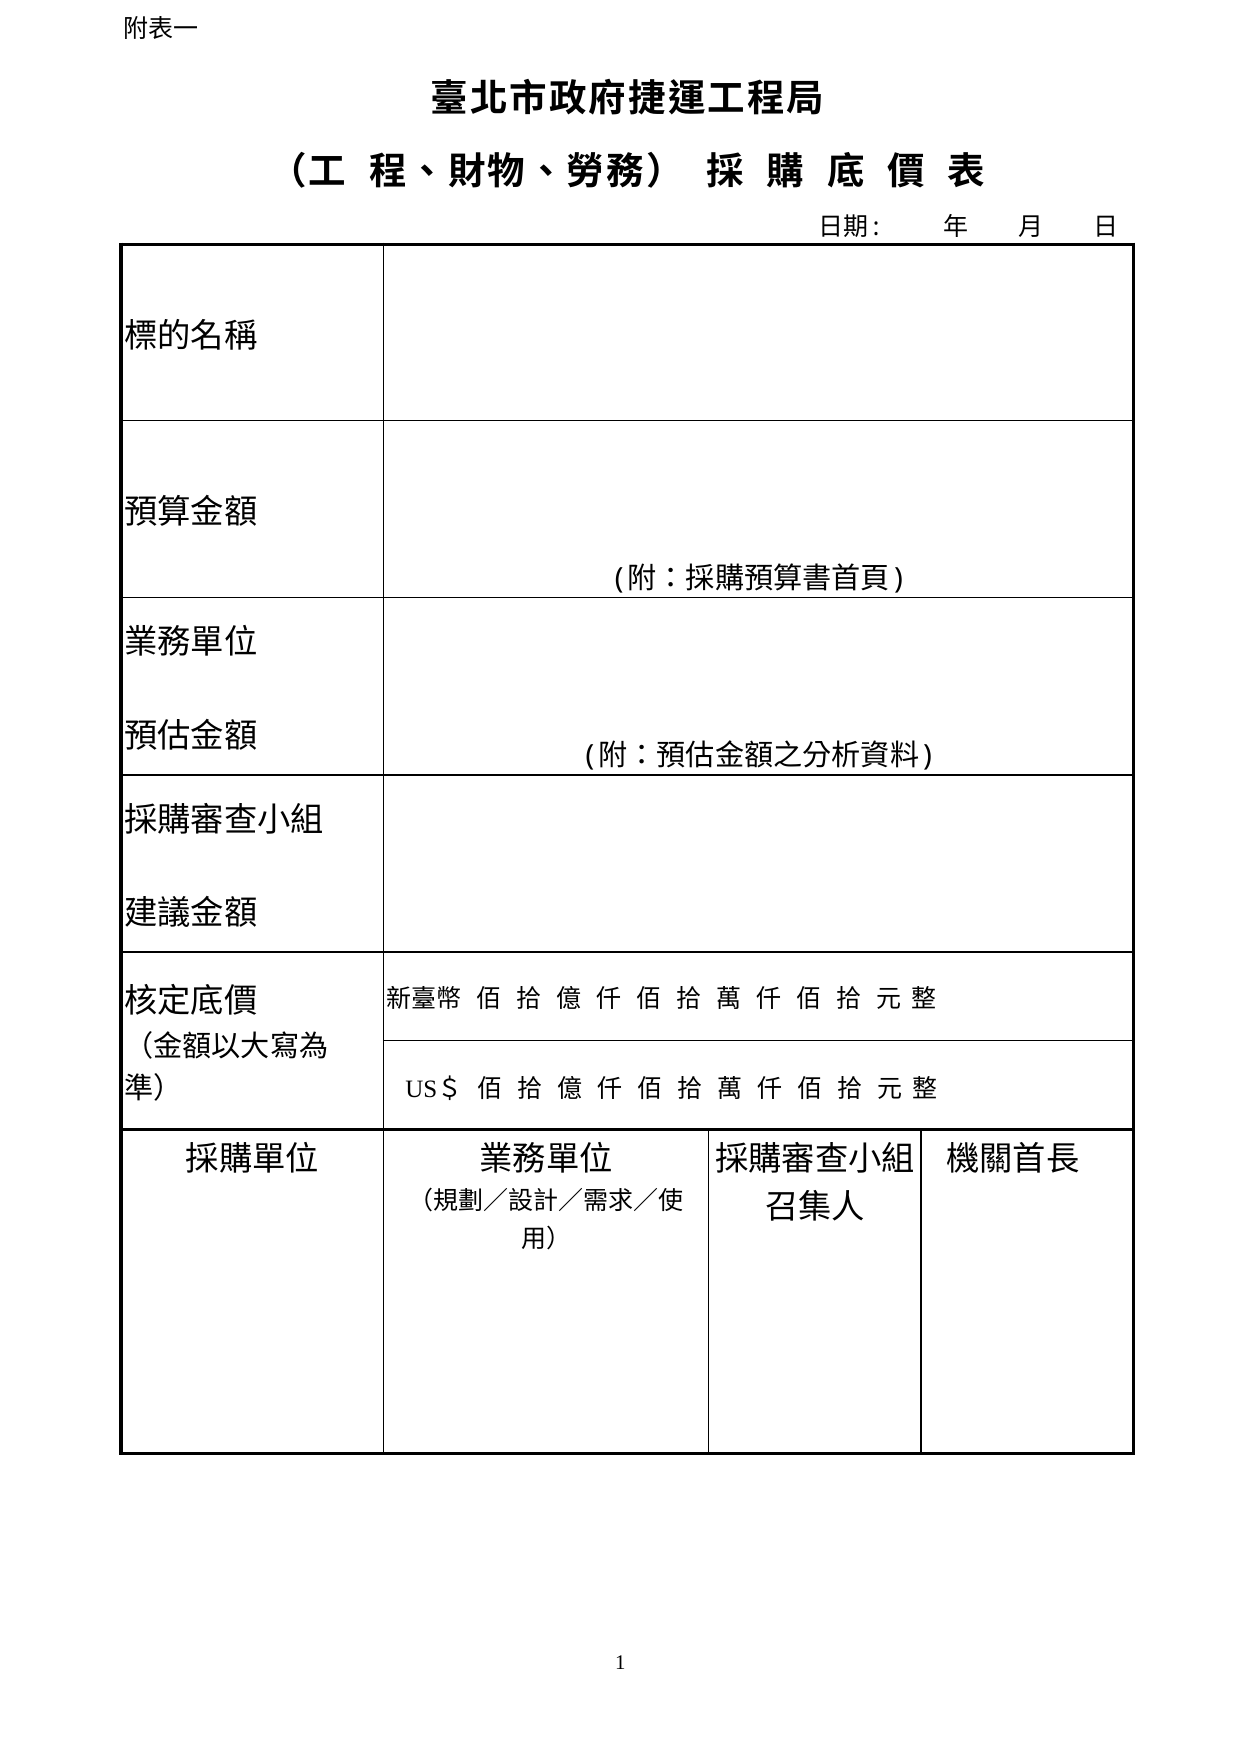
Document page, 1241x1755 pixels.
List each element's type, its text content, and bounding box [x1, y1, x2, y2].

table_cell 標的名稱 [123, 246, 383, 419]
table_cell 業務單位 （規劃／設計／需求／使用） [384, 1131, 708, 1452]
table_cell 業務單位 預估金額 [123, 598, 383, 774]
table_cell 預算金額 [123, 421, 383, 597]
table_cell (附：預估金額之分析資料) [384, 598, 1132, 774]
table_cell [384, 246, 1132, 419]
table_header 臺北市政府捷運工程局 [109, 0, 1133, 132]
table_cell 採購審查小組 召集人 [709, 1131, 920, 1452]
table_cell (附：採購預算書首頁) [384, 421, 1132, 597]
table_cell 採購單位 [123, 1131, 383, 1452]
table_cell [384, 776, 1132, 951]
table_cell 採購審查小組 建議金額 [123, 776, 383, 951]
table_cell 核定底價 （金額以大寫為準） [123, 953, 383, 1128]
table_cell US＄佰拾億仟佰拾萬仟佰拾元整 [384, 1041, 1132, 1128]
table_cell 機關首長 [922, 1131, 1132, 1452]
table_cell （工 程、財物、勞務） 採 購 底 價 表 [121, 132, 1133, 205]
table_cell 日期: 年 月 日 [121, 205, 1133, 242]
table_cell 新臺幣佰拾億仟佰拾萬仟佰拾元整 [384, 953, 1132, 1040]
